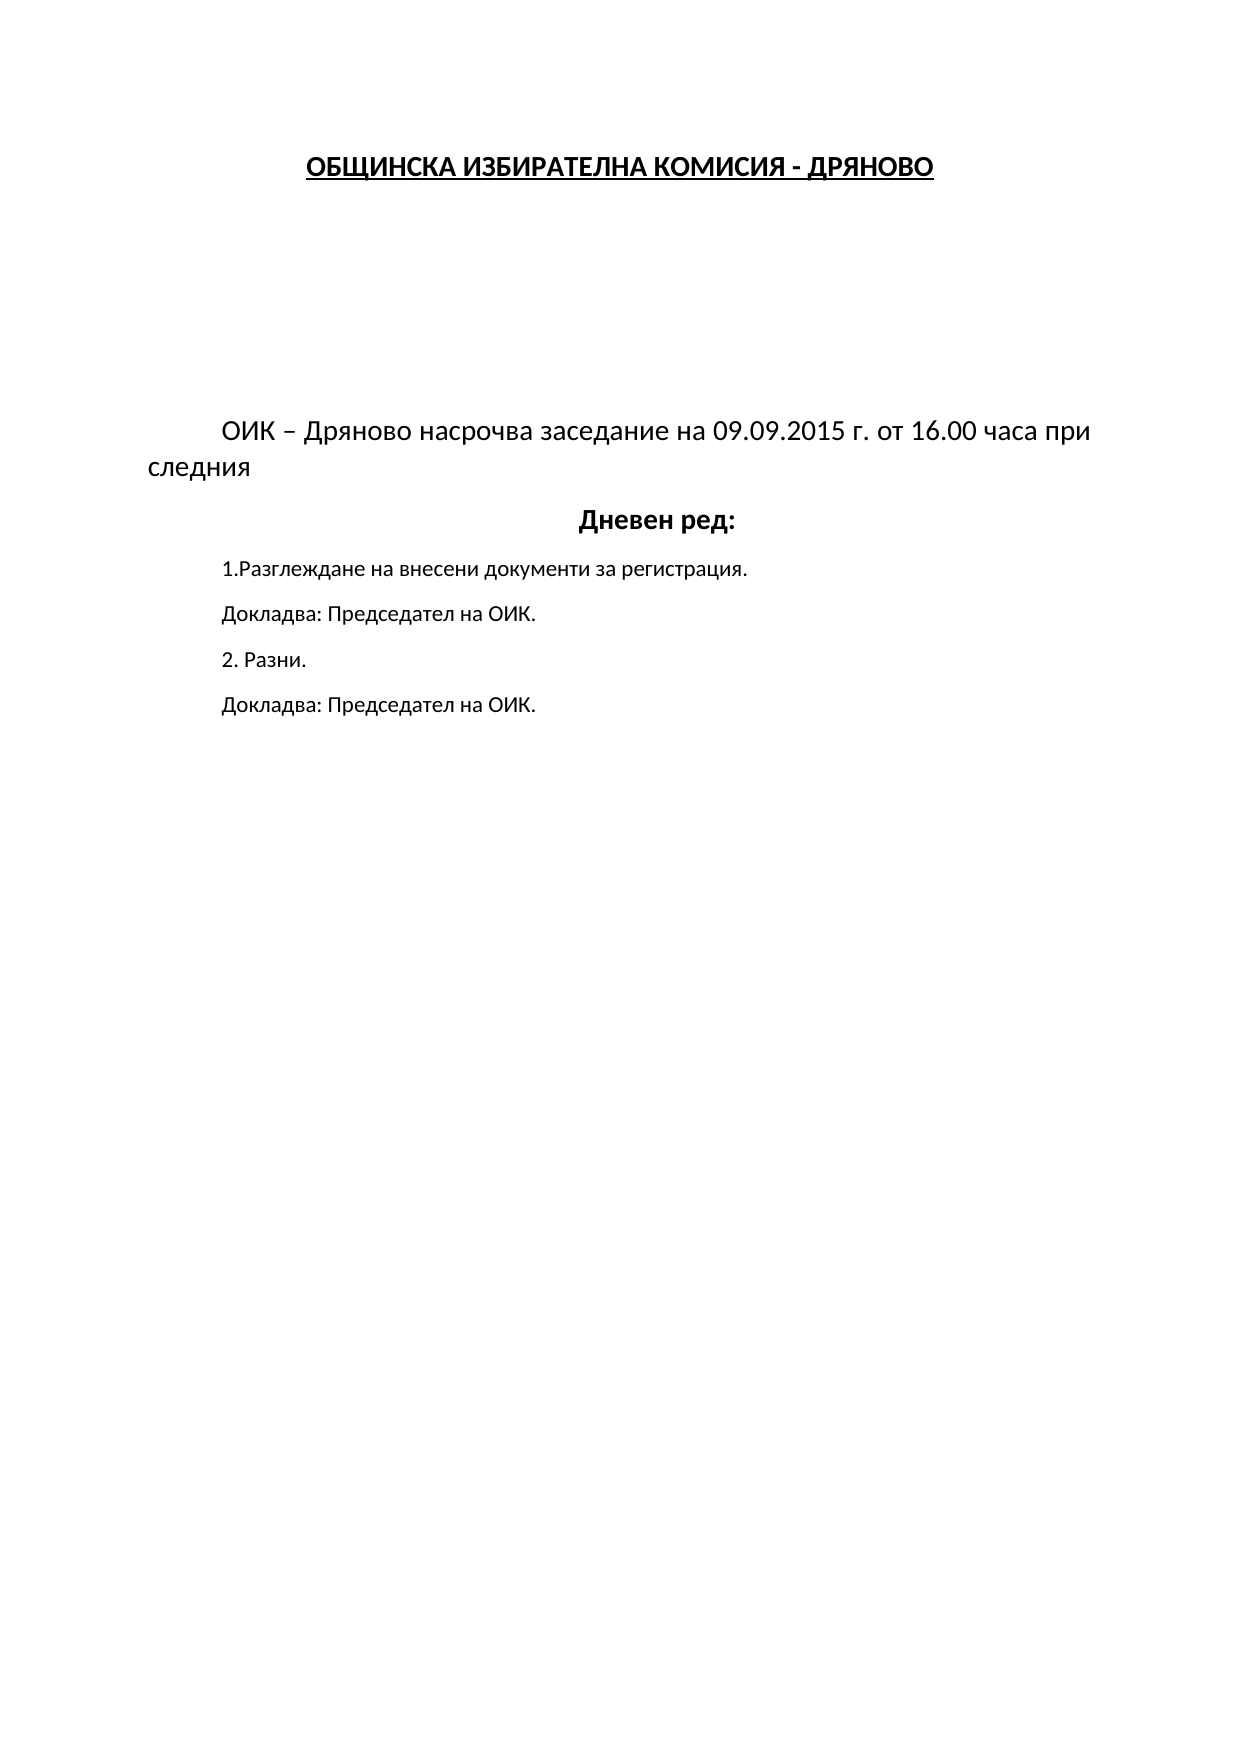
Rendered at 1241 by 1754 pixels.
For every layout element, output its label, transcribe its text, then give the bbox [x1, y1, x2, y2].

text ОИК – Дряново насрочва заседание на 09.09.2015 г. от 16.00 часа при следния [148, 412, 1093, 484]
text ОБЩИНСКА ИЗБИРАТЕЛНА КОМИСИЯ - ДРЯНОВО [148, 148, 1093, 183]
text 2. Разни. [148, 645, 1093, 673]
text Докладва: Председател на ОИК. [148, 599, 1093, 627]
text Дневен ред: [148, 501, 1093, 537]
text Докладва: Председател на ОИК. [148, 690, 1093, 718]
text 1.Разглеждане на внесени документи за регистрация. [148, 554, 1093, 582]
